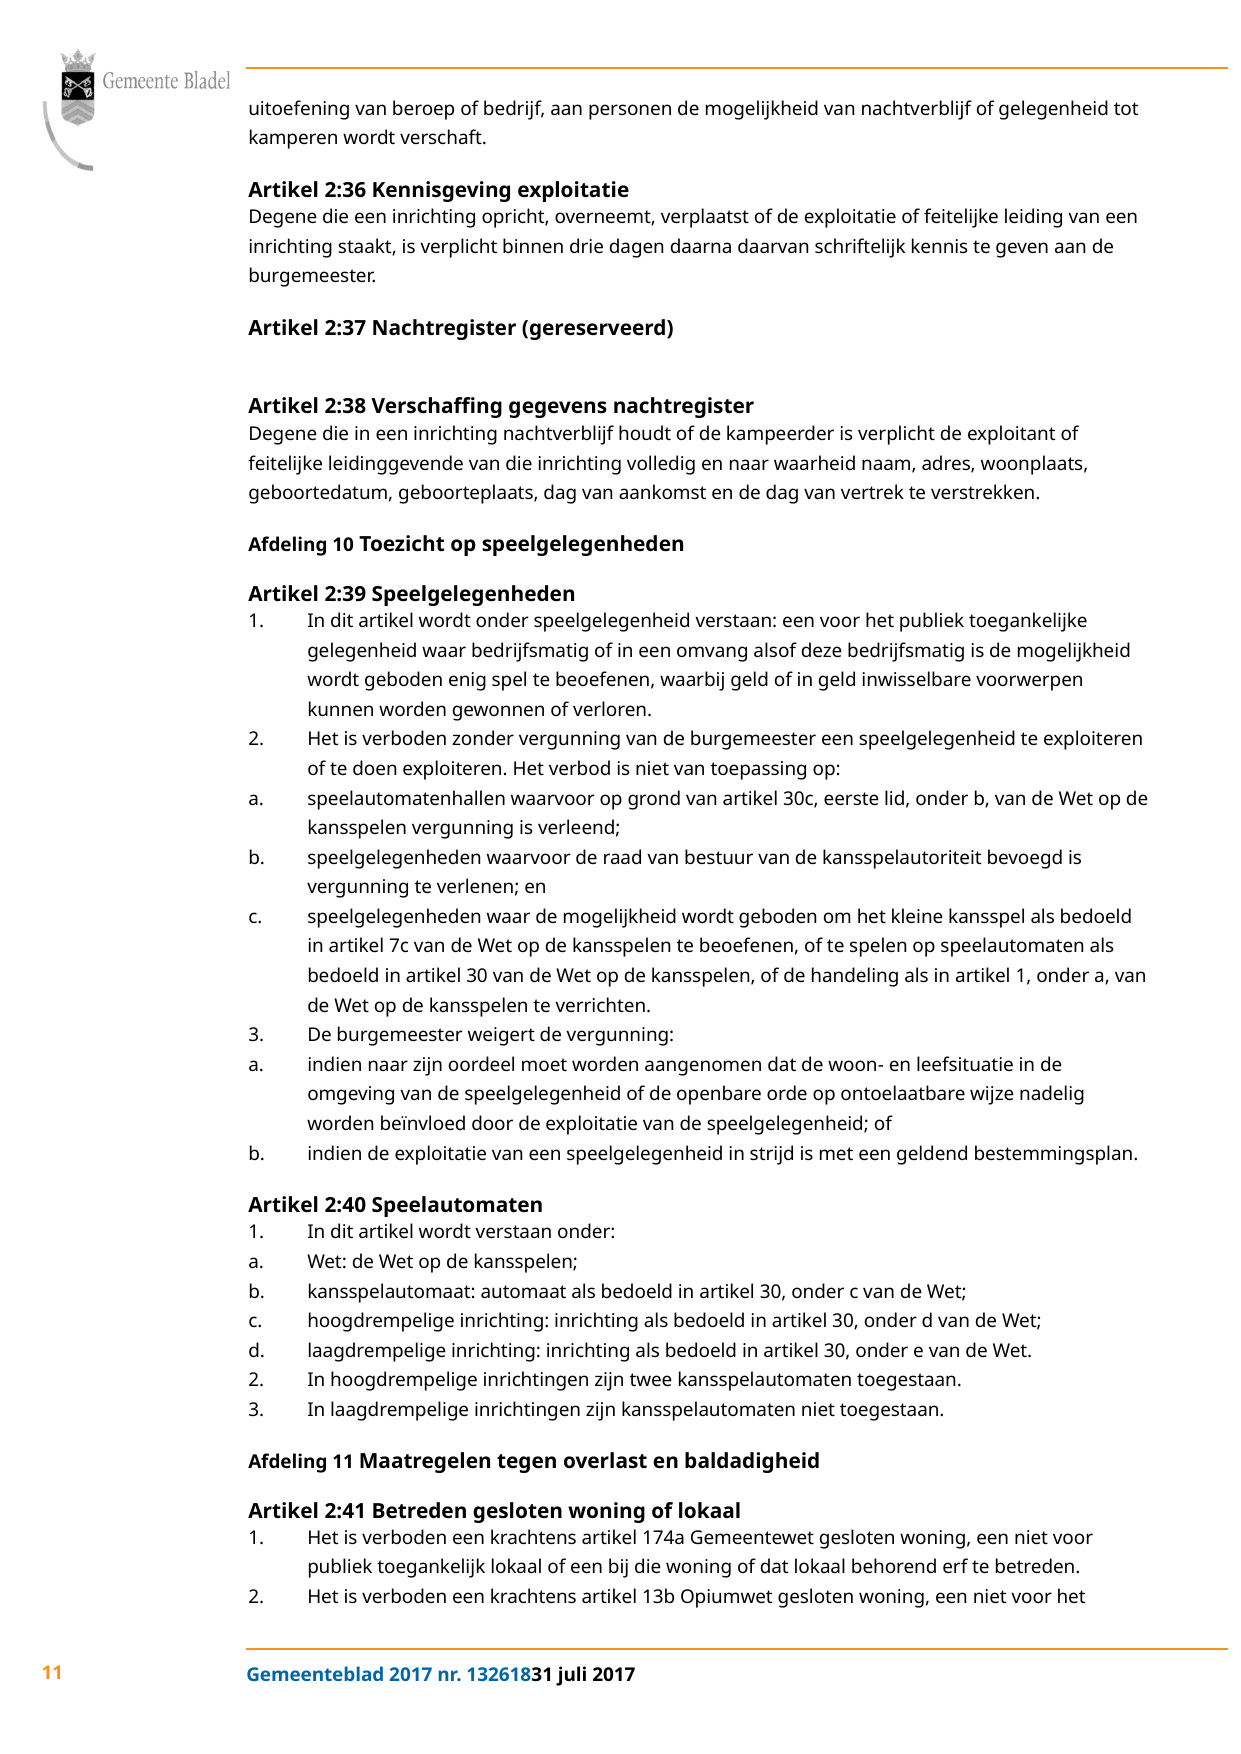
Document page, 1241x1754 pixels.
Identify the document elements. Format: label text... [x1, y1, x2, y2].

list Het is verboden een krachtens artikel 13b Opiumwet gesloten woning, een niet voor het [248, 1583, 1152, 1609]
list indien de exploitatie van een speelgelegenheid in strijd is met een geldend bestemmingsplan. [248, 1140, 1152, 1166]
list indien naar zijn oordeel moet worden aangenomen dat de woon‑ en leefsituatie in de omgeving van de speelgelegenheid of de openbare orde op ontoelaatbare wijze nadelig worden beïnvloed door de exploitatie van de speelgelegenheid; of [248, 1051, 1152, 1136]
text uitoefening van beroep of bedrijf, aan personen de mogelijkheid van nachtverblijf of gelegenheid tot kamperen wordt verschaft. [248, 95, 1152, 150]
text Artikel 2:37 Nachtregister (gereserveerd) [248, 313, 1152, 341]
list speelgelegenheden waarvoor de raad van bestuur van de kansspelautoriteit bevoegd is vergunning te verlenen; en [248, 844, 1152, 899]
text Artikel 2:40 Speelautomaten [248, 1190, 1152, 1219]
text Afdeling 11 Maatregelen tegen overlast en baldadigheid [248, 1446, 1152, 1475]
list In hoogdrempelige inrichtingen zijn twee kansspelautomaten toegestaan. [248, 1367, 1152, 1392]
text Degene die in een inrichting nachtverblijf houdt of de kampeerder is verplicht de exploitant of feitelijke leidinggevende van die inrichting volledig en naar waarheid naam, adres, woonplaats, geboortedatum, geboorte­plaats, dag van aankomst en de dag van vertrek te verstrekken. [248, 420, 1152, 505]
list hoogdrempelige inrichting: inrichting als bedoeld in artikel 30, onder d van de Wet; [248, 1307, 1152, 1333]
list Wet: de Wet op de kansspelen; [248, 1248, 1152, 1274]
list Het is verboden een krachtens artikel 174a Gemeentewet gesloten woning, een niet voor publiek toegankelijk lokaal of een bij die woning of dat lokaal behorend erf te betreden. [248, 1524, 1152, 1579]
list speelgelegenheden waar de mogelijkheid wordt geboden om het kleine kansspel als bedoeld in artikel 7c van de Wet op de kansspelen te beoefenen, of te spelen op speelautomaten als bedoeld in artikel 30 van de Wet op de kansspelen, of de handeling als in artikel 1, onder a, van de Wet op de kansspelen te verrichten. [248, 903, 1152, 1018]
picture [41, 47, 231, 172]
list laagdrempelige inrichting: inrichting als bedoeld in artikel 30, onder e van de Wet. [248, 1337, 1152, 1363]
list speelautomatenhallen waarvoor op grond van artikel 30c, eerste lid, onder b, van de Wet op de kansspelen vergunning is verleend; [248, 785, 1152, 840]
list De burgemeester weigert de vergunning: [248, 1021, 1152, 1047]
list Het is verboden zonder vergunning van de burgemeester een speelgelegenheid te exploiteren of te doen exploiteren. Het verbod is niet van toepassing op: [248, 726, 1152, 781]
list In dit artikel wordt onder speelgelegenheid verstaan: een voor het publiek toegankelijke gelegenheid waar bedrijfsmatig of in een omvang alsof deze bedrijfsmatig is de mogelijkheid wordt geboden enig spel te beoefenen, waarbij geld of in geld inwisselbare voorwerpen kunnen worden gewonnen of verloren. [248, 607, 1152, 722]
list In laagdrempelige inrichtingen zijn kansspelautomaten niet toegestaan. [248, 1396, 1152, 1422]
list In dit artikel wordt verstaan onder: [248, 1219, 1152, 1244]
text Afdeling 10 Toezicht op speelgelegenheden [248, 529, 1152, 558]
text Artikel 2:41 Betreden gesloten woning of lokaal [248, 1496, 1152, 1524]
list kansspelautomaat: automaat als bedoeld in artikel 30, onder c van de Wet; [248, 1278, 1152, 1303]
text Artikel 2:36 Kennisgeving exploitatie [248, 175, 1152, 203]
text Artikel 2:38 Verschaffing gegevens nachtregister [248, 392, 1152, 420]
text Degene die een inrichting opricht, overneemt, verplaatst of de exploitatie of feitelijke leiding van een inrichting staakt, is verplicht binnen drie dagen daarna daarvan schriftelijk kennis te geven aan de burgemeester. [248, 203, 1152, 288]
text Artikel 2:39 Speelgelegenheden [248, 579, 1152, 607]
